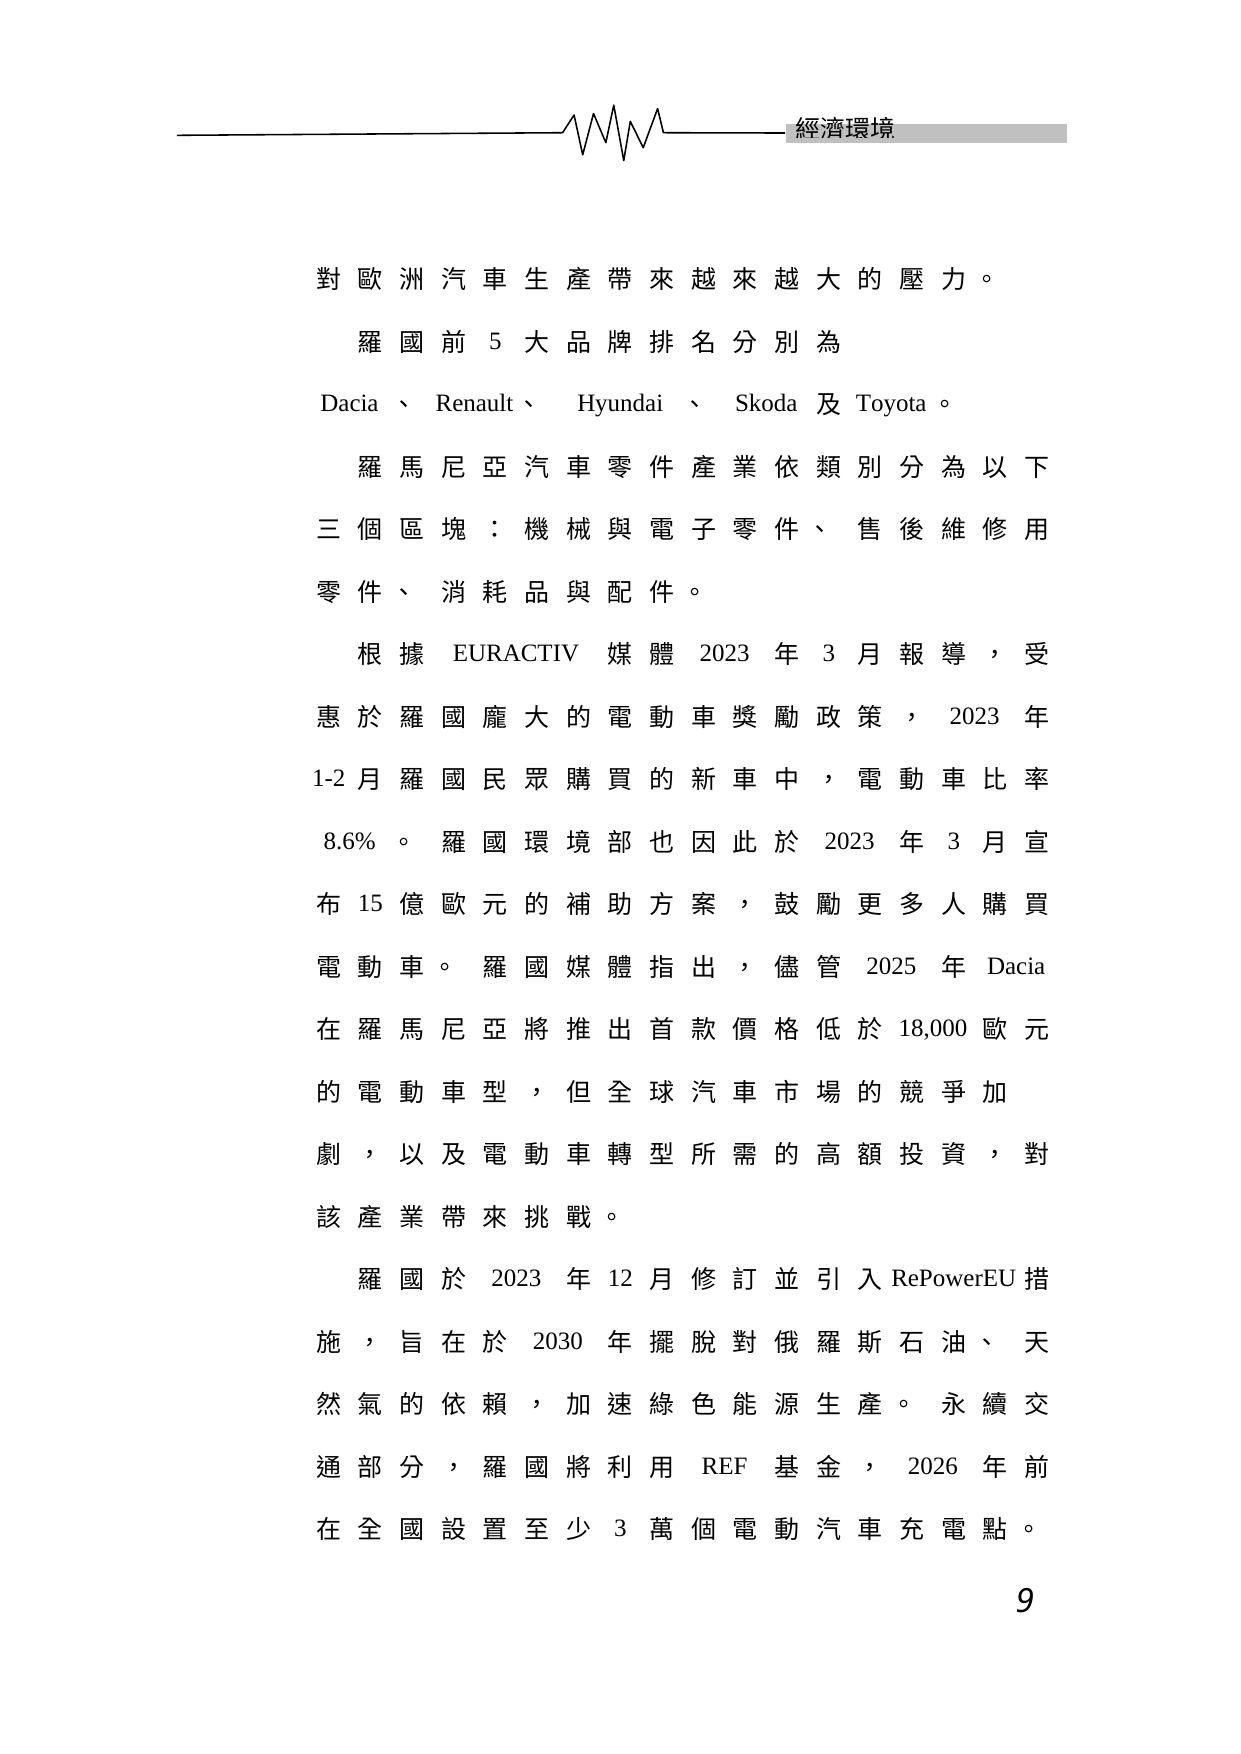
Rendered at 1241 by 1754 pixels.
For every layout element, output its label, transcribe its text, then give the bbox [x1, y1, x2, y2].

text 羅馬尼亞汽車零件產業依類別分為以下三個區塊：機械與電子零件、售後維修用零件、消耗品與配件。 [281, 424, 1058, 611]
text 羅國於2023年12月修訂並引入RePowerEU措施，旨在於2030年擺脫對俄羅斯石油、天然氣的依賴，加速綠色能源生產。永續交通部分，羅國將利用REF基金，2026年前在全國設置至少3萬個電動汽車充電點。 [281, 1236, 1058, 1549]
text 對歐洲汽車生產帶來越來越大的壓力。 [281, 236, 1058, 299]
text 根據EURACTIV媒體2023年3月報導，受惠於羅國龐大的電動車獎勵政策，2023年1-2月羅國民眾購買的新車中，電動車比率8.6%。羅國環境部也因此於2023年3月宣布15億歐元的補助方案，鼓勵更多人購買電動車。羅國媒體指出，儘管2025年Dacia在羅馬尼亞將推出首款價格低於18,000歐元的電動車型，但全球汽車市場的競爭加劇，以及電動車轉型所需的高額投資，對該產業帶來挑戰。 [281, 611, 1058, 1236]
text 羅國前5大品牌排名分別為Dacia、Renault、Hyundai、Skoda及Toyota。 [281, 299, 1058, 424]
